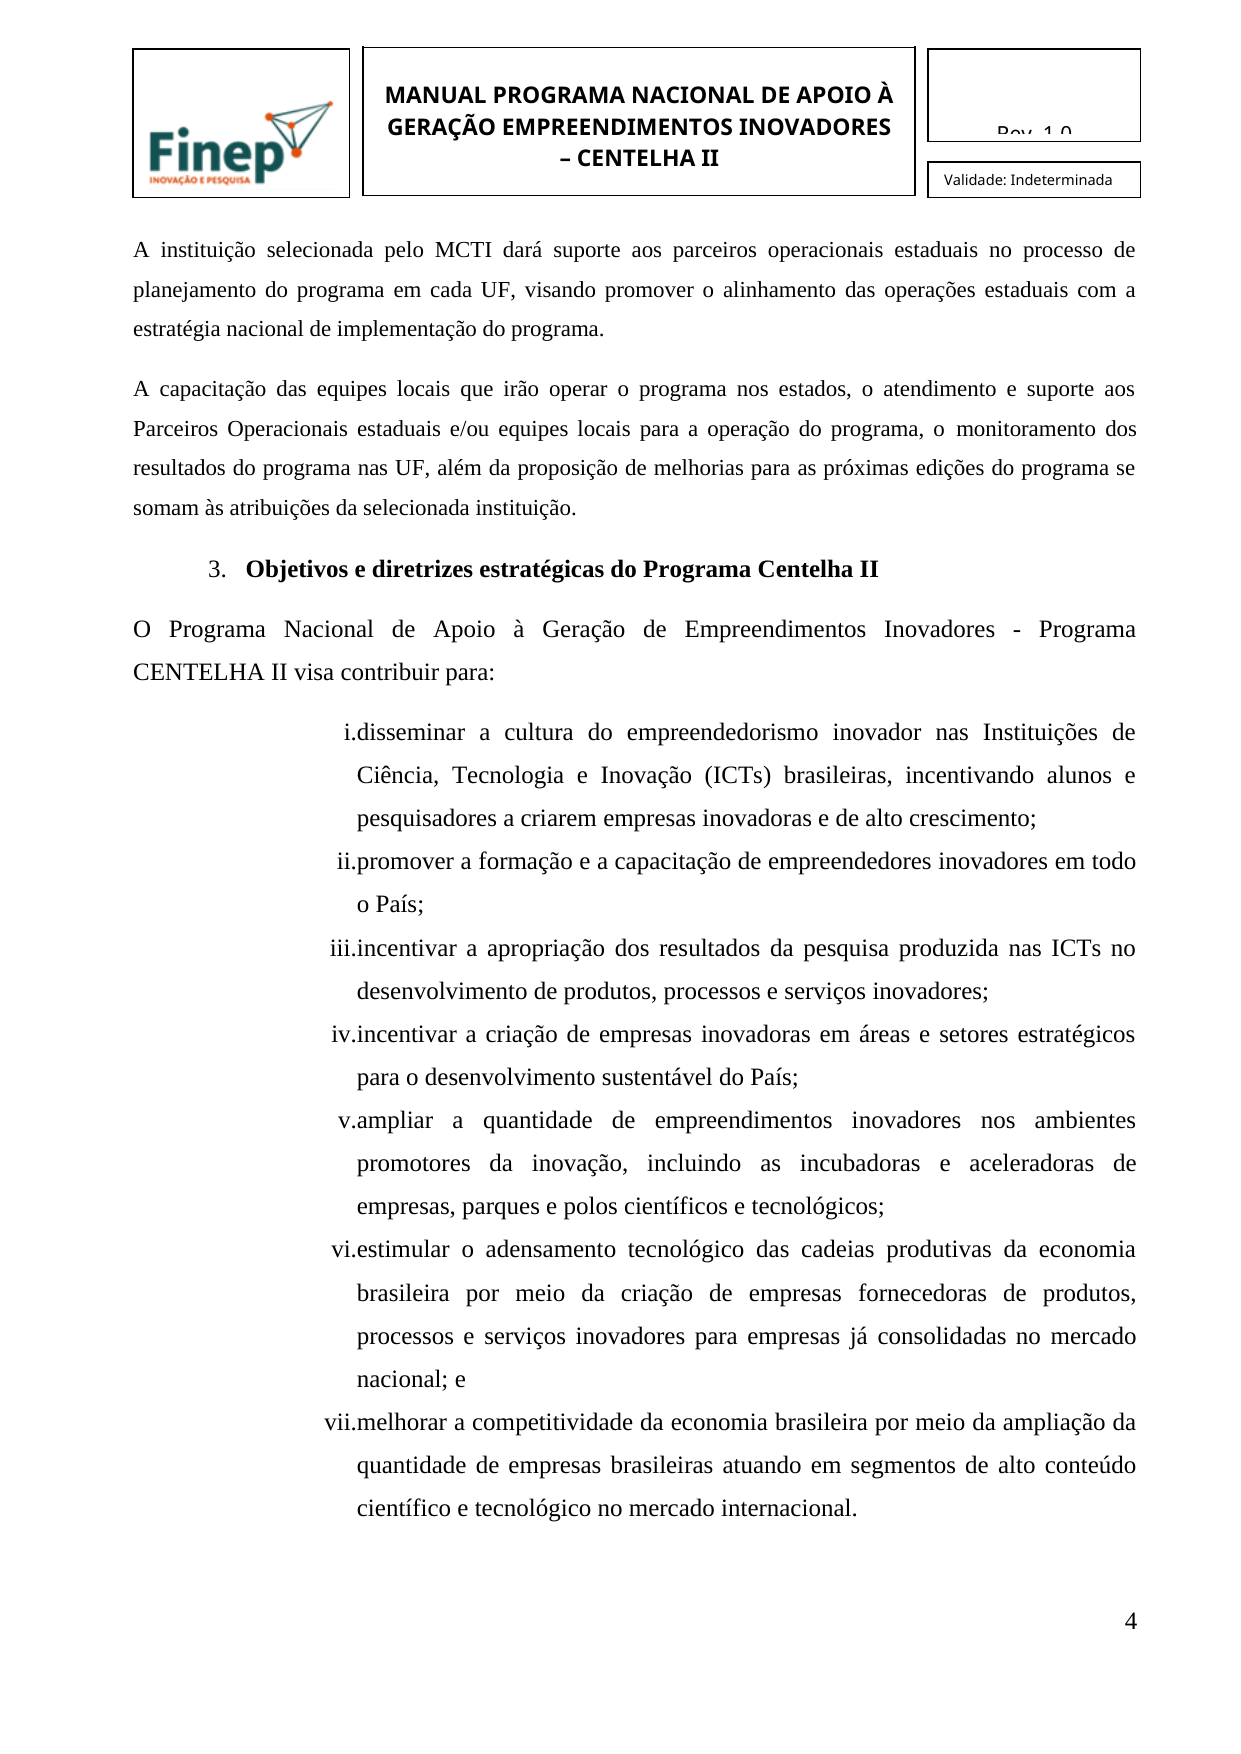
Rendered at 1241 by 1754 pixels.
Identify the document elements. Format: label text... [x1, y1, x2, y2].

list incentivar a apropriação dos resultados da pesquisa produzida nas ICTs no desenvolvimento de produtos, processos e serviços inovadores; [319, 933, 1137, 1004]
list melhorar a competitividade da economia brasileira por meio da ampliação da quantidade de empresas brasileiras atuando em segmentos de alto conteúdo científico e tecnológico no mercado internacional. [319, 1407, 1137, 1522]
list estimular o adensamento tecnológico das cadeias produtivas da economia brasileira por meio da criação de empresas fornecedoras de produtos, processos e serviços inovadores para empresas já consolidadas no mercado nacional; e [319, 1234, 1137, 1393]
text A capacitação das equipes locais que irão operar o programa nos estados, o atendimento e suporte aos Parceiros Operacionais estaduais e/ou equipes locais para a operação do programa, o monitoramento dos resultados do programa nas UF, além da proposição de melhorias para as próximas edições do programa se somam às atribuições da selecionada instituição. [133, 376, 1137, 520]
list incentivar a criação de empresas inovadoras em áreas e setores estratégicos para o desenvolvimento sustentável do País; [319, 1019, 1137, 1091]
list ampliar a quantidade de empreendimentos inovadores nos ambientes promotores da inovação, incluindo as incubadoras e aceleradoras de empresas, parques e polos científicos e tecnológicos; [319, 1105, 1137, 1220]
text O Programa Nacional de Apoio à Geração de Empreendimentos Inovadores - Programa CENTELHA II visa contribuir para: [133, 614, 1137, 686]
list Objetivos e diretrizes estratégicas do Programa Centelha II [208, 554, 1137, 583]
text A instituição selecionada pelo MCTI dará suporte aos parceiros operacionais estaduais no processo de planejamento do programa em cada UF, visando promover o alinhamento das operações estaduais com a estratégia nacional de implementação do programa. [133, 236, 1137, 342]
list promover a formação e a capacitação de empreendedores inovadores em todo o País; [319, 846, 1137, 918]
list disseminar a cultura do empreendedorismo inovador nas Instituições de Ciência, Tecnologia e Inovação (ICTs) brasileiras, incentivando alunos e pesquisadores a criarem empresas inovadoras e de alto crescimento; [319, 717, 1137, 832]
